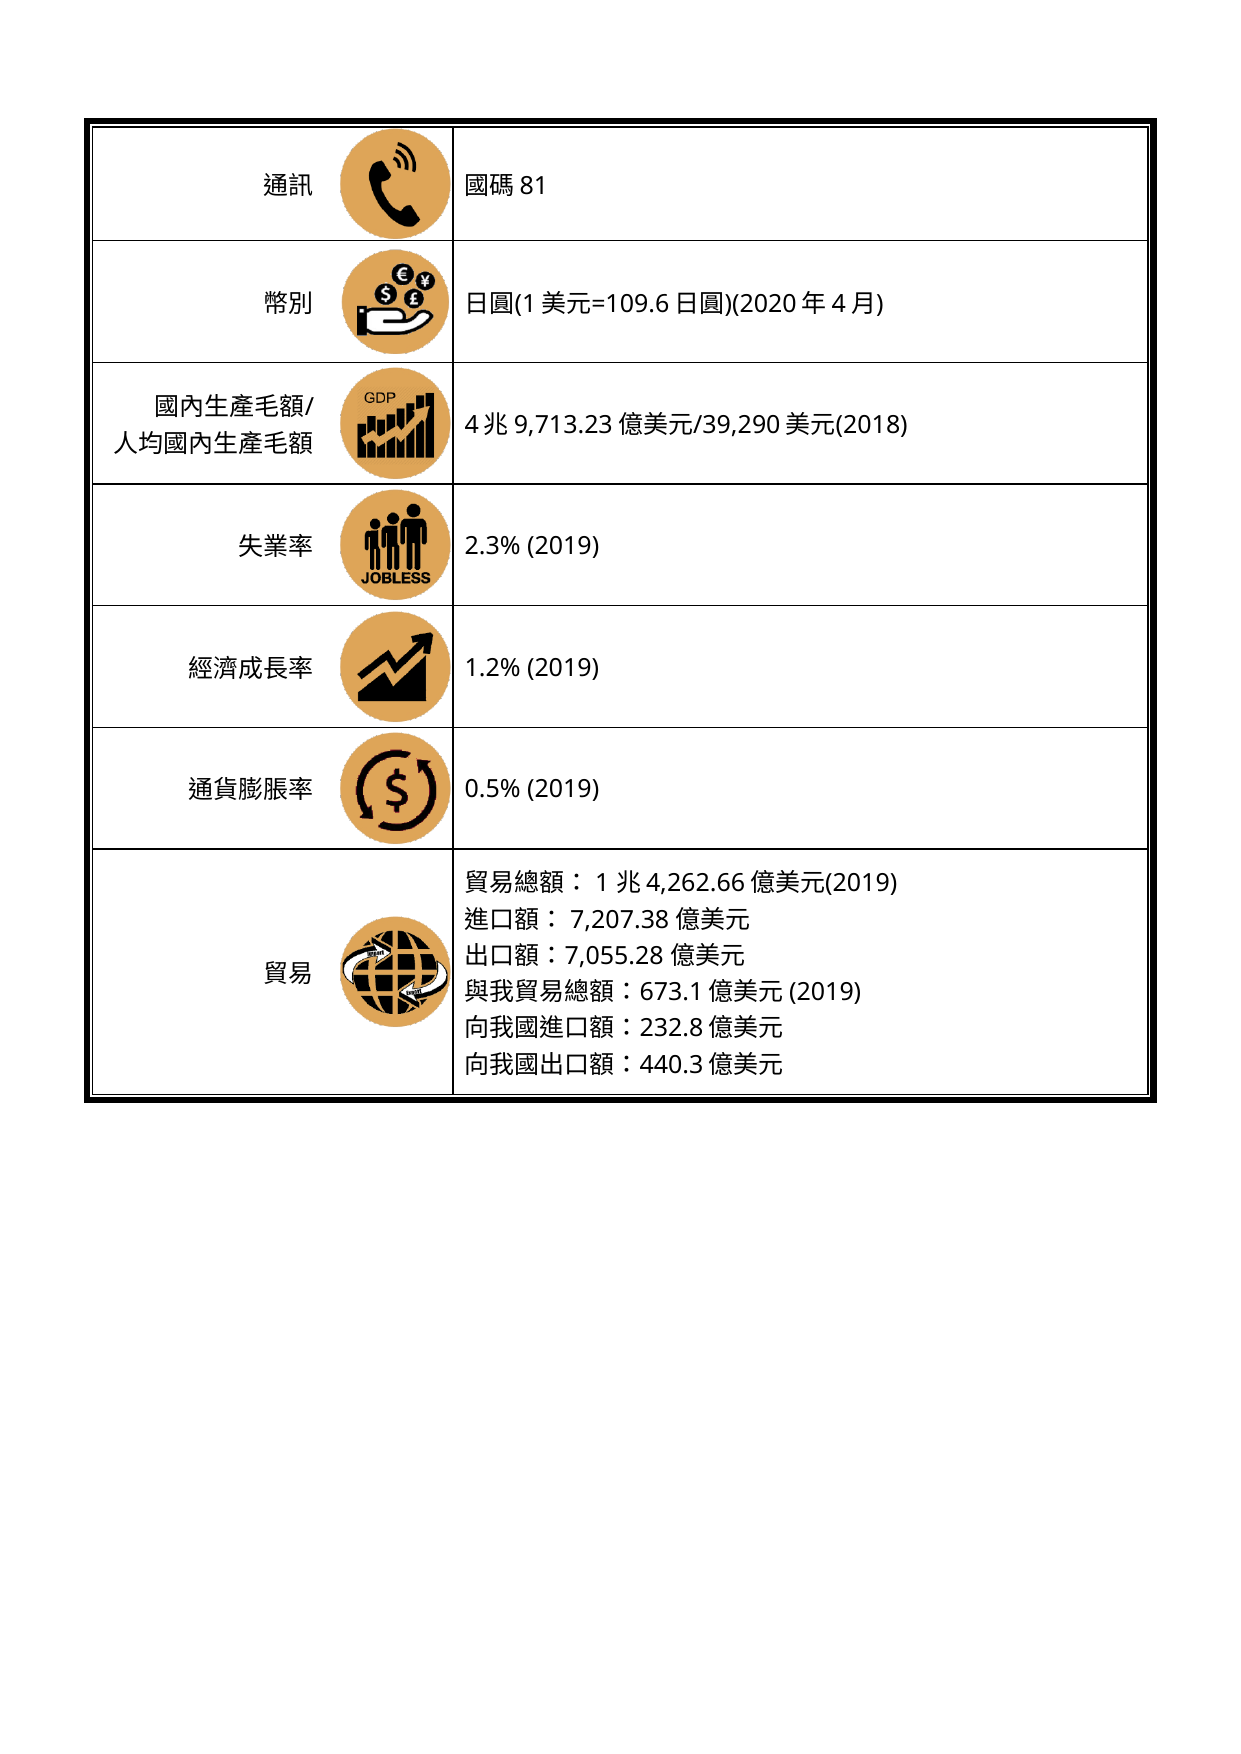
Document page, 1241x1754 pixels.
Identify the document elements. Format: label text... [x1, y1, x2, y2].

table_cell 2.3% (2019) [454, 485, 1147, 605]
picture [336, 488, 452, 601]
table_cell 貿易 [93, 850, 325, 1094]
picture [336, 732, 452, 845]
table_cell [325, 485, 452, 605]
table_cell [325, 363, 452, 483]
picture [336, 127, 452, 240]
table_cell [325, 728, 452, 848]
table_cell [325, 606, 452, 726]
picture [336, 915, 452, 1028]
table_cell 0.5% (2019) [454, 728, 1147, 848]
table_cell 日圓(1美元=109.6日圓)(2020年4月) [454, 241, 1147, 361]
picture [336, 610, 452, 723]
picture [336, 367, 452, 480]
table_cell [325, 241, 452, 361]
table_cell 貿易總額： 1 兆4,262.66億美元(2019) 進口額： 7,207.38 億美元 出口額：7,055.28 億美元 與我貿易總額：673.1億美元 (2019) 向我國進口額：232.8億美元 向我國出口額：440.3億美元 [454, 850, 1147, 1094]
table_cell 4兆9,713.23億美元/39,290美元(2018) [454, 363, 1147, 483]
table_cell 國碼81 [454, 128, 1147, 240]
table_cell 通貨膨脹率 [93, 728, 325, 848]
table_cell 經濟成長率 [93, 606, 325, 726]
table_cell 通訊 [93, 128, 325, 240]
picture [336, 245, 452, 358]
table_cell 1.2% (2019) [454, 606, 1147, 726]
table_cell 國內生產毛額/ 人均國內生產毛額 [93, 363, 325, 483]
table_cell 失業率 [93, 485, 325, 605]
table_cell [325, 850, 452, 1094]
table_cell 幣別 [93, 241, 325, 361]
table_cell [325, 128, 336, 240]
